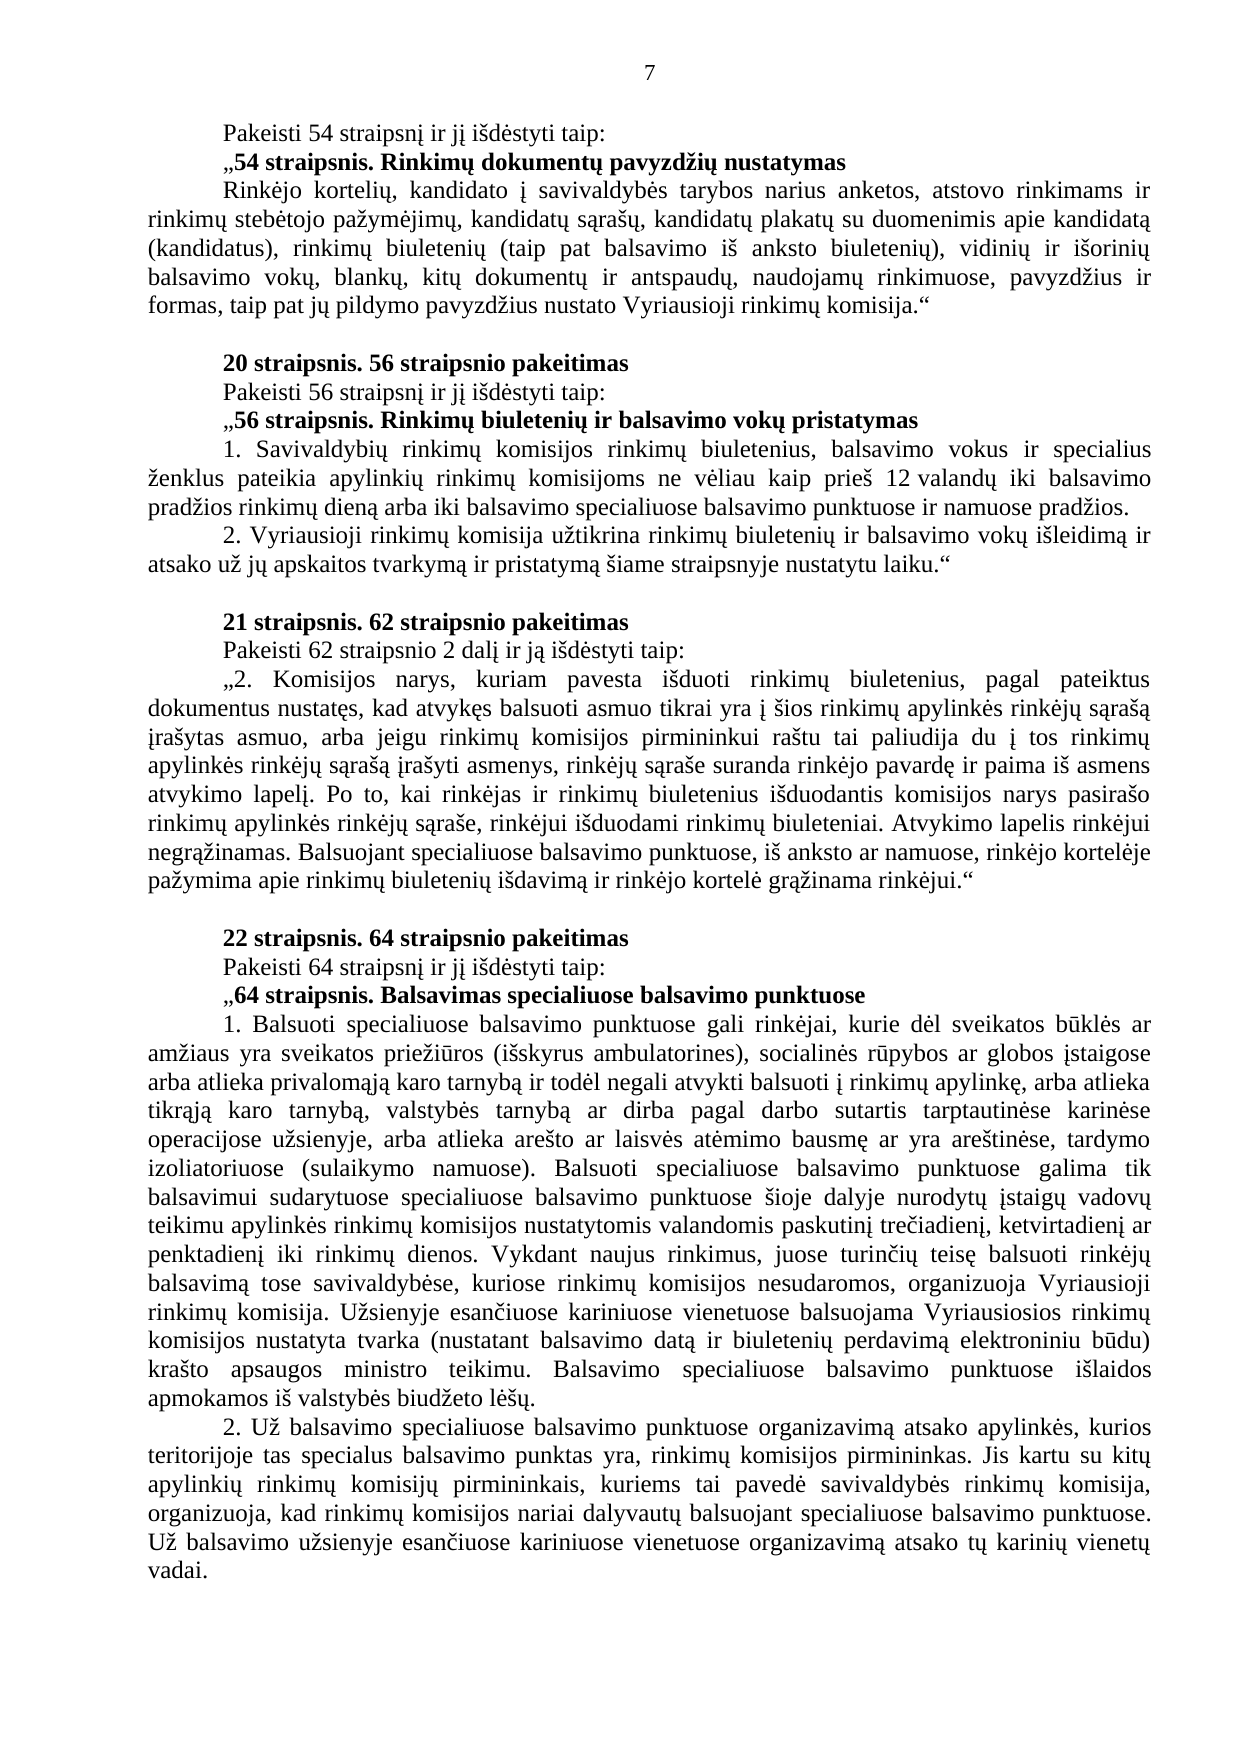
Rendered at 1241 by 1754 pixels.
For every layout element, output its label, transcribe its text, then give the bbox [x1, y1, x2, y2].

text „2. Komisijos narys, kuriam pavesta išduoti rinkimų biuletenius, pagal pateiktus dokumentus nustatęs, kad atvykęs balsuoti asmuo tikrai yra į šios rinkimų apylinkės rinkėjų sąrašą įrašytas asmuo, arba jeigu rinkimų komisijos pirmininkui raštu tai paliudija du į tos rinkimų apylinkės rinkėjų sąrašą įrašyti asmenys, rinkėjų sąraše suranda rinkėjo pavardę ir paima iš asmens atvykimo lapelį. Po to, kai rinkėjas ir rinkimų biuletenius išduodantis komisijos narys pasirašo rinkimų apylinkės rinkėjų sąraše, rinkėjui išduodami rinkimų biuleteniai. Atvykimo lapelis rinkėjui negrąžinamas. Balsuojant specialiuose balsavimo punktuose, iš anksto ar namuose, rinkėjo kortelėje pažymima apie rinkimų biuletenių išdavimą ir rinkėjo kortelė grąžinama rinkėjui.“ [148, 664, 1152, 894]
text „64 straipsnis. Balsavimas specialiuose balsavimo punktuose [148, 981, 1152, 1009]
text 2. Už balsavimo specialiuose balsavimo punktuose organizavimą atsako apylinkės, kurios teritorijoje tas specialus balsavimo punktas yra, rinkimų komisijos pirmininkas. Jis kartu su kitų apylinkių rinkimų komisijų pirmininkais, kuriems tai pavedė savivaldybės rinkimų komisija, organizuoja, kad rinkimų komisijos nariai dalyvautų balsuojant specialiuose balsavimo punktuose. Už balsavimo užsienyje esančiuose kariniuose vienetuose organizavimą atsako tų karinių vienetų vadai. [148, 1412, 1152, 1584]
text Pakeisti 56 straipsnį ir jį išdėstyti taip: [148, 377, 1152, 406]
text 20 straipsnis. 56 straipsnio pakeitimas [148, 348, 1152, 377]
text „56 straipsnis. Rinkimų biuletenių ir balsavimo vokų pristatymas [148, 406, 1152, 434]
text 2. Vyriausioji rinkimų komisija užtikrina rinkimų biuletenių ir balsavimo vokų išleidimą ir atsako už jų apskaitos tvarkymą ir pristatymą šiame straipsnyje nustatytu laiku.“ [148, 521, 1152, 578]
text „54 straipsnis. Rinkimų dokumentų pavyzdžių nustatymas [148, 147, 1152, 176]
text Pakeisti 62 straipsnio 2 dalį ir ją išdėstyti taip: [148, 636, 1152, 664]
text 22 straipsnis. 64 straipsnio pakeitimas [148, 923, 1152, 952]
text 21 straipsnis. 62 straipsnio pakeitimas [148, 607, 1152, 636]
text Pakeisti 54 straipsnį ir jį išdėstyti taip: [148, 118, 1152, 147]
text 1. Savivaldybių rinkimų komisijos rinkimų biuletenius, balsavimo vokus ir specialius ženklus pateikia apylinkių rinkimų komisijoms ne vėliau kaip prieš 12 valandų iki balsavimo pradžios rinkimų dieną arba iki balsavimo specialiuose balsavimo punktuose ir namuose pradžios. [148, 434, 1152, 521]
text Pakeisti 64 straipsnį ir jį išdėstyti taip: [148, 952, 1152, 981]
text Rinkėjo kortelių, kandidato į savivaldybės tarybos narius anketos, atstovo rinkimams ir rinkimų stebėtojo pažymėjimų, kandidatų sąrašų, kandidatų plakatų su duomenimis apie kandidatą (kandidatus), rinkimų biuletenių (taip pat balsavimo iš anksto biuletenių), vidinių ir išorinių balsavimo vokų, blankų, kitų dokumentų ir antspaudų, naudojamų rinkimuose, pavyzdžius ir formas, taip pat jų pildymo pavyzdžius nustato Vyriausioji rinkimų komisija.“ [148, 176, 1152, 319]
text 1. Balsuoti specialiuose balsavimo punktuose gali rinkėjai, kurie dėl sveikatos būklės ar amžiaus yra sveikatos priežiūros (išskyrus ambulatorines), socialinės rūpybos ar globos įstaigose arba atlieka privalomąją karo tarnybą ir todėl negali atvykti balsuoti į rinkimų apylinkę, arba atlieka tikrąją karo tarnybą, valstybės tarnybą ar dirba pagal darbo sutartis tarptautinėse karinėse operacijose užsienyje, arba atlieka arešto ar laisvės atėmimo bausmę ar yra areštinėse, tardymo izoliatoriuose (sulaikymo namuose). Balsuoti specialiuose balsavimo punktuose galima tik balsavimui sudarytuose specialiuose balsavimo punktuose šioje dalyje nurodytų įstaigų vadovų teikimu apylinkės rinkimų komisijos nustatytomis valandomis paskutinį trečiadienį, ketvirtadienį ar penktadienį iki rinkimų dienos. Vykdant naujus rinkimus, juose turinčių teisę balsuoti rinkėjų balsavimą tose savivaldybėse, kuriose rinkimų komisijos nesudaromos, organizuoja Vyriausioji rinkimų komisija. Užsienyje esančiuose kariniuose vienetuose balsuojama Vyriausiosios rinkimų komisijos nustatyta tvarka (nustatant balsavimo datą ir biuletenių perdavimą elektroniniu būdu) krašto apsaugos ministro teikimu. Balsavimo specialiuose balsavimo punktuose išlaidos apmokamos iš valstybės biudžeto lėšų. [148, 1009, 1152, 1412]
